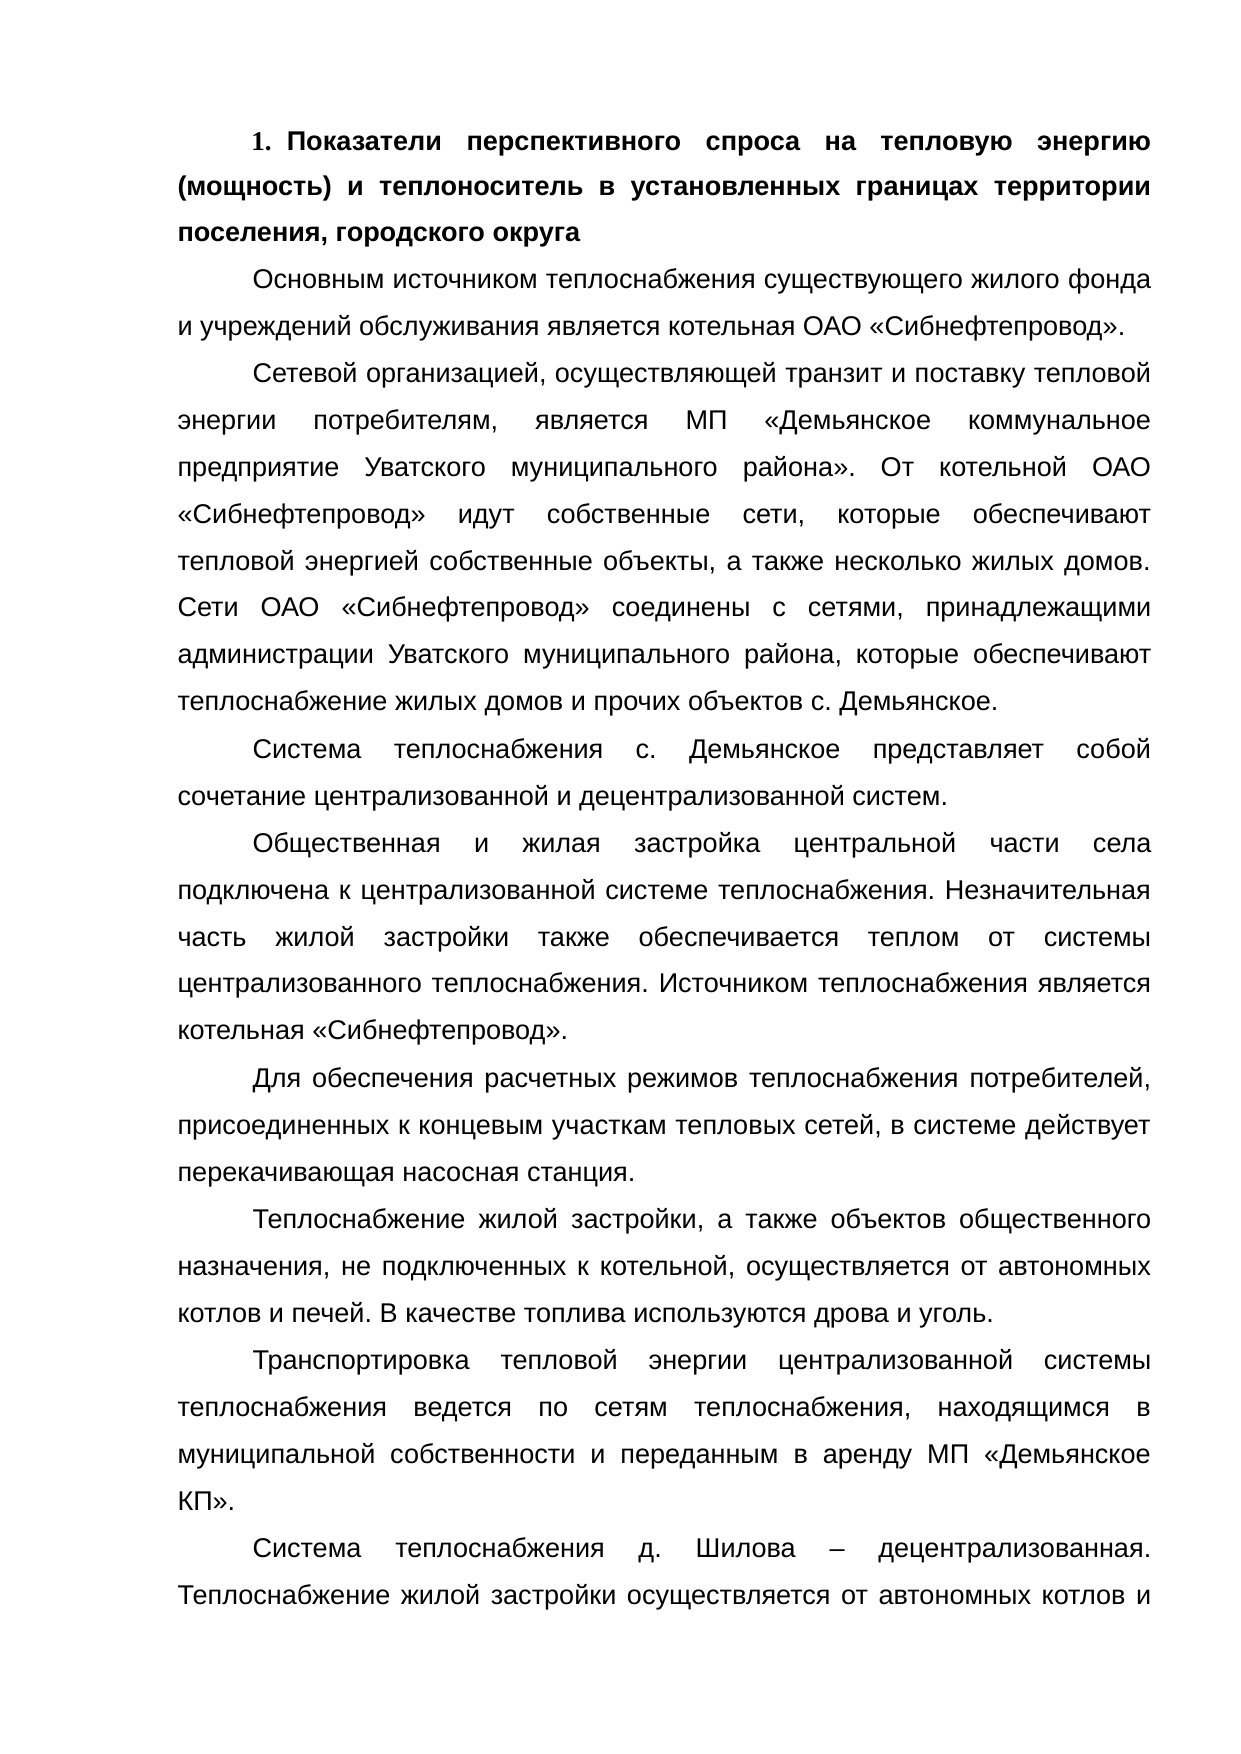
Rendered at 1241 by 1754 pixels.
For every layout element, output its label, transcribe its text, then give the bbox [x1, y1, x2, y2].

text Транспортировка тепловой энергии централизованной системы теплоснабжения ведется по сетям теплоснабжения, находящимся в муниципальной собственности и переданным в аренду МП «Демьянское КП». [177, 1344, 1152, 1516]
text Теплоснабжение жилой застройки, а также объектов общественного назначения, не подключенных к котельной, осуществляется от автономных котлов и печей. В качестве топлива используются дрова и уголь. [177, 1203, 1152, 1328]
text Общественная и жилая застройка центральной части села подключена к централизованной системе теплоснабжения. Незначительная часть жилой застройки также обеспечивается теплом от системы централизованного теплоснабжения. Источником теплоснабжения является котельная «Сибнефтепровод». [177, 827, 1152, 1046]
text Система теплоснабжения д. Шилова – децентрализованная. Теплоснабжение жилой застройки осуществляется от автономных котлов и [177, 1532, 1152, 1610]
text Система теплоснабжения с. Демьянское представляет собой сочетание централизованной и децентрализованной систем. [177, 733, 1152, 811]
list Показатели перспективного спроса на тепловую энергию (мощность) и теплоноситель в установленных границах территории поселения, городского округа [177, 124, 1152, 248]
text Для обеспечения расчетных режимов теплоснабжения потребителей, присоединенных к концевым участкам тепловых сетей, в системе действует перекачивающая насосная станция. [177, 1062, 1152, 1187]
text Сетевой организацией, осуществляющей транзит и поставку тепловой энергии потребителям, является МП «Демьянское коммунальное предприятие Уватского муниципального района». От котельной ОАО «Сибнефтепровод» идут собственные сети, которые обеспечивают тепловой энергией собственные объекты, а также несколько жилых домов. Сети ОАО «Сибнефтепровод» соединены с сетями, принадлежащими администрации Уватского муниципального района, которые обеспечивают теплоснабжение жилых домов и прочих объектов с. Демьянское. [177, 357, 1152, 716]
text Основным источником теплоснабжения существующего жилого фонда и учреждений обслуживания является котельная ОАО «Сибнефтепровод». [177, 263, 1152, 341]
